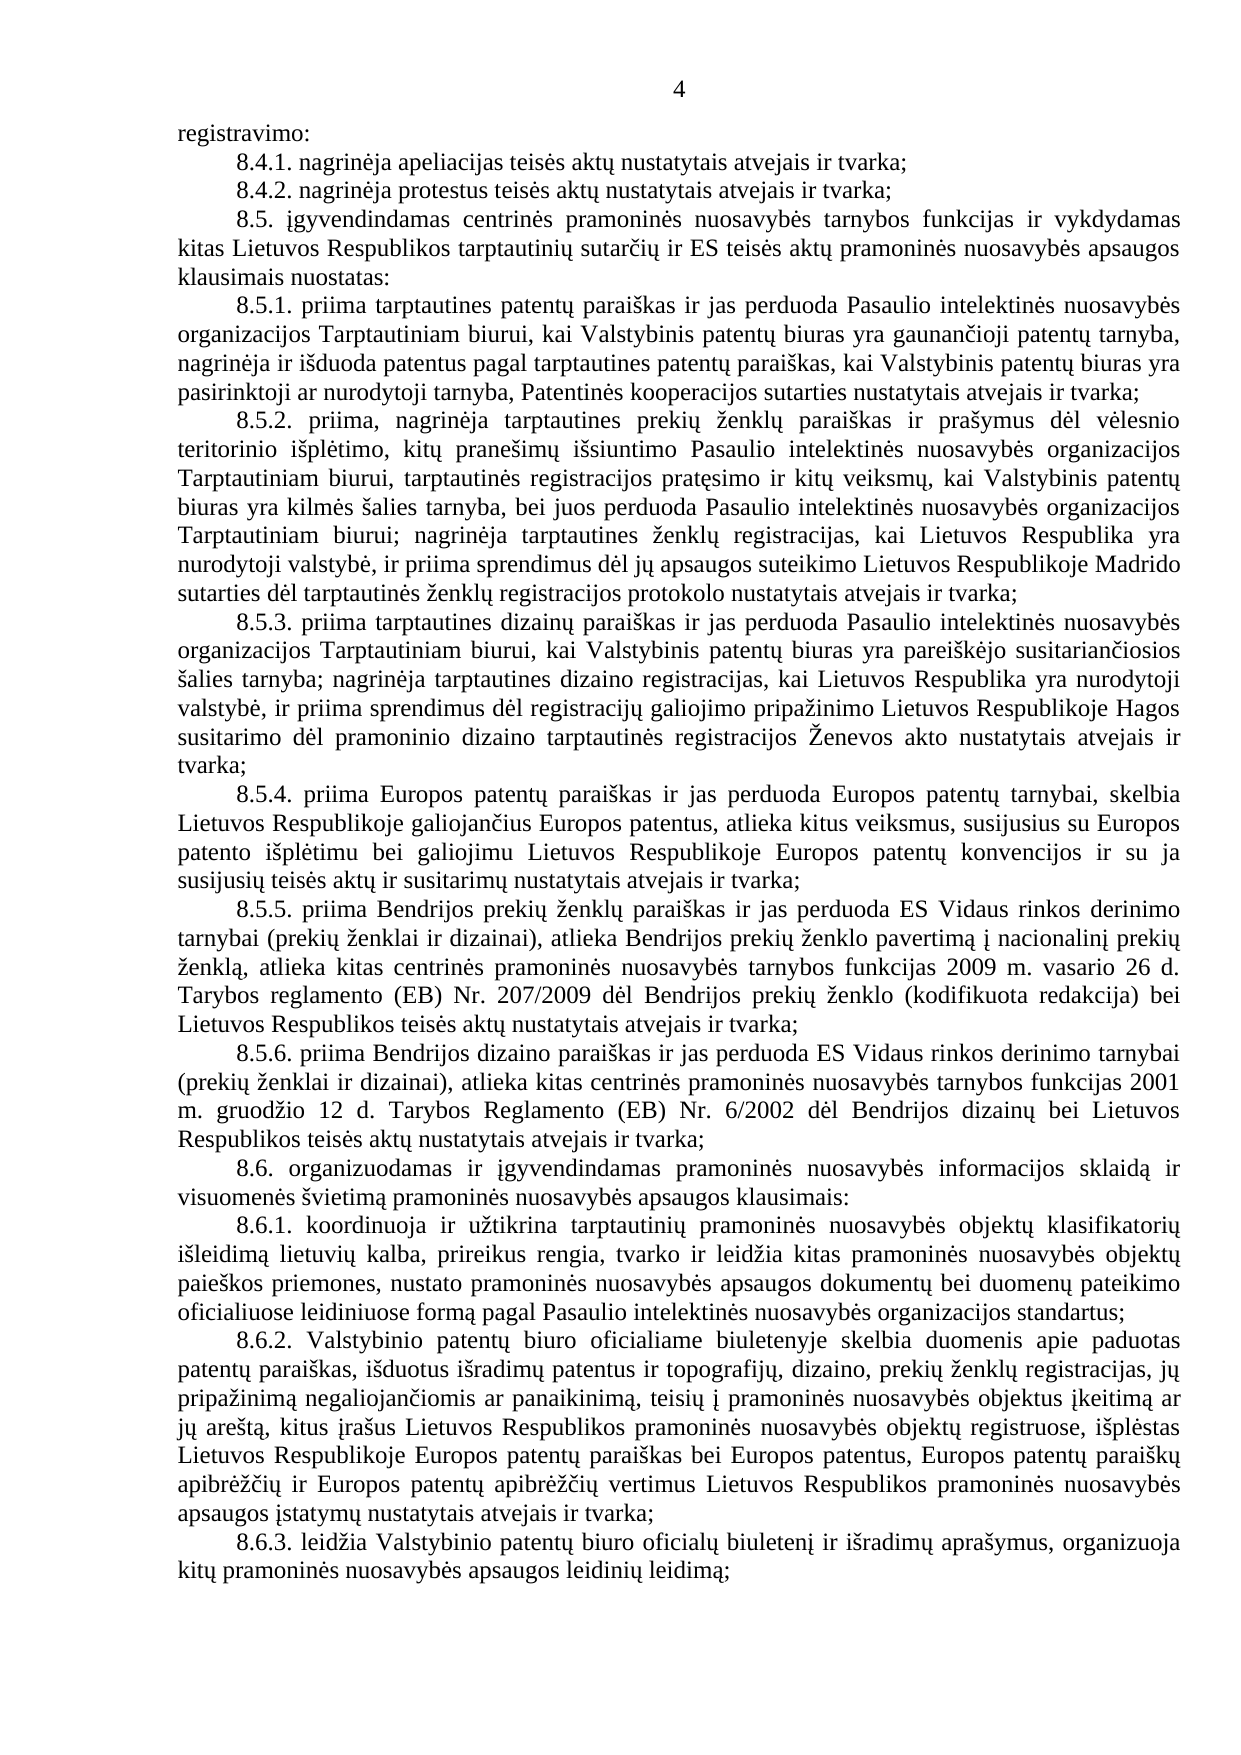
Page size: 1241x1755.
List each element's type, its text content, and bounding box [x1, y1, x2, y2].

text 8.6.2. Valstybinio patentų biuro oficialiame biuletenyje skelbia duomenis apie paduotas patentų paraiškas, išduotus išradimų patentus ir topografijų, dizaino, prekių ženklų registracijas, jų pripažinimą negaliojančiomis ar panaikinimą, teisių į pramoninės nuosavybės objektus įkeitimą ar jų areštą, kitus įrašus Lietuvos Respublikos pramoninės nuosavybės objektų registruose, išplėstas Lietuvos Respublikoje Europos patentų paraiškas bei Europos patentus, Europos patentų paraiškų apibrėžčių ir Europos patentų apibrėžčių vertimus Lietuvos Respublikos pramoninės nuosavybės apsaugos įstatymų nustatytais atvejais ir tvarka; [177, 1326, 1181, 1527]
text 8.5.2. priima, nagrinėja tarptautines prekių ženklų paraiškas ir prašymus dėl vėlesnio teritorinio išplėtimo, kitų pranešimų išsiuntimo Pasaulio intelektinės nuosavybės organizacijos Tarptautiniam biurui, tarptautinės registracijos pratęsimo ir kitų veiksmų, kai Valstybinis patentų biuras yra kilmės šalies tarnyba, bei juos perduoda Pasaulio intelektinės nuosavybės organizacijos Tarptautiniam biurui; nagrinėja tarptautines ženklų registracijas, kai Lietuvos Respublika yra nurodytoji valstybė, ir priima sprendimus dėl jų apsaugos suteikimo Lietuvos Respublikoje Madrido sutarties dėl tarptautinės ženklų registracijos protokolo nustatytais atvejais ir tvarka; [177, 406, 1181, 607]
text 8.4.2. nagrinėja protestus teisės aktų nustatytais atvejais ir tvarka; [177, 176, 1181, 204]
text 8.5.5. priima Bendrijos prekių ženklų paraiškas ir jas perduoda ES Vidaus rinkos derinimo tarnybai (prekių ženklai ir dizainai), atlieka Bendrijos prekių ženklo pavertimą į nacionalinį prekių ženklą, atlieka kitas centrinės pramoninės nuosavybės tarnybos funkcijas 2009 m. vasario 26 d. Tarybos reglamento (EB) Nr. 207/2009 dėl Bendrijos prekių ženklo (kodifikuota redakcija) bei Lietuvos Respublikos teisės aktų nustatytais atvejais ir tvarka; [177, 894, 1181, 1038]
text 8.5.1. priima tarptautines patentų paraiškas ir jas perduoda Pasaulio intelektinės nuosavybės organizacijos Tarptautiniam biurui, kai Valstybinis patentų biuras yra gaunančioji patentų tarnyba, nagrinėja ir išduoda patentus pagal tarptautines patentų paraiškas, kai Valstybinis patentų biuras yra pasirinktoji ar nurodytoji tarnyba, Patentinės kooperacijos sutarties nustatytais atvejais ir tvarka; [177, 291, 1181, 406]
text 8.5.3. priima tarptautines dizainų paraiškas ir jas perduoda Pasaulio intelektinės nuosavybės organizacijos Tarptautiniam biurui, kai Valstybinis patentų biuras yra pareiškėjo susitariančiosios šalies tarnyba; nagrinėja tarptautines dizaino registracijas, kai Lietuvos Respublika yra nurodytoji valstybė, ir priima sprendimus dėl registracijų galiojimo pripažinimo Lietuvos Respublikoje Hagos susitarimo dėl pramoninio dizaino tarptautinės registracijos Ženevos akto nustatytais atvejais ir tvarka; [177, 607, 1181, 779]
text 8.6. organizuodamas ir įgyvendindamas pramoninės nuosavybės informacijos sklaidą ir visuomenės švietimą pramoninės nuosavybės apsaugos klausimais: [177, 1153, 1181, 1211]
text 8.4.1. nagrinėja apeliacijas teisės aktų nustatytais atvejais ir tvarka; [177, 147, 1181, 176]
text 8.5. įgyvendindamas centrinės pramoninės nuosavybės tarnybos funkcijas ir vykdydamas kitas Lietuvos Respublikos tarptautinių sutarčių ir ES teisės aktų pramoninės nuosavybės apsaugos klausimais nuostatas: [177, 204, 1181, 291]
text 8.6.3. leidžia Valstybinio patentų biuro oficialų biuletenį ir išradimų aprašymus, organizuoja kitų pramoninės nuosavybės apsaugos leidinių leidimą; [177, 1527, 1181, 1584]
text 8.5.4. priima Europos patentų paraiškas ir jas perduoda Europos patentų tarnybai, skelbia Lietuvos Respublikoje galiojančius Europos patentus, atlieka kitus veiksmus, susijusius su Europos patento išplėtimu bei galiojimu Lietuvos Respublikoje Europos patentų konvencijos ir su ja susijusių teisės aktų ir susitarimų nustatytais atvejais ir tvarka; [177, 779, 1181, 894]
text 8.5.6. priima Bendrijos dizaino paraiškas ir jas perduoda ES Vidaus rinkos derinimo tarnybai (prekių ženklai ir dizainai), atlieka kitas centrinės pramoninės nuosavybės tarnybos funkcijas 2001 m. gruodžio 12 d. Tarybos Reglamento (EB) Nr. 6/2002 dėl Bendrijos dizainų bei Lietuvos Respublikos teisės aktų nustatytais atvejais ir tvarka; [177, 1038, 1181, 1153]
text 8.6.1. koordinuoja ir užtikrina tarptautinių pramoninės nuosavybės objektų klasifikatorių išleidimą lietuvių kalba, prireikus rengia, tvarko ir leidžia kitas pramoninės nuosavybės objektų paieškos priemones, nustato pramoninės nuosavybės apsaugos dokumentų bei duomenų pateikimo oficialiuose leidiniuose formą pagal Pasaulio intelektinės nuosavybės organizacijos standartus; [177, 1211, 1181, 1326]
text registravimo: [177, 118, 1181, 147]
